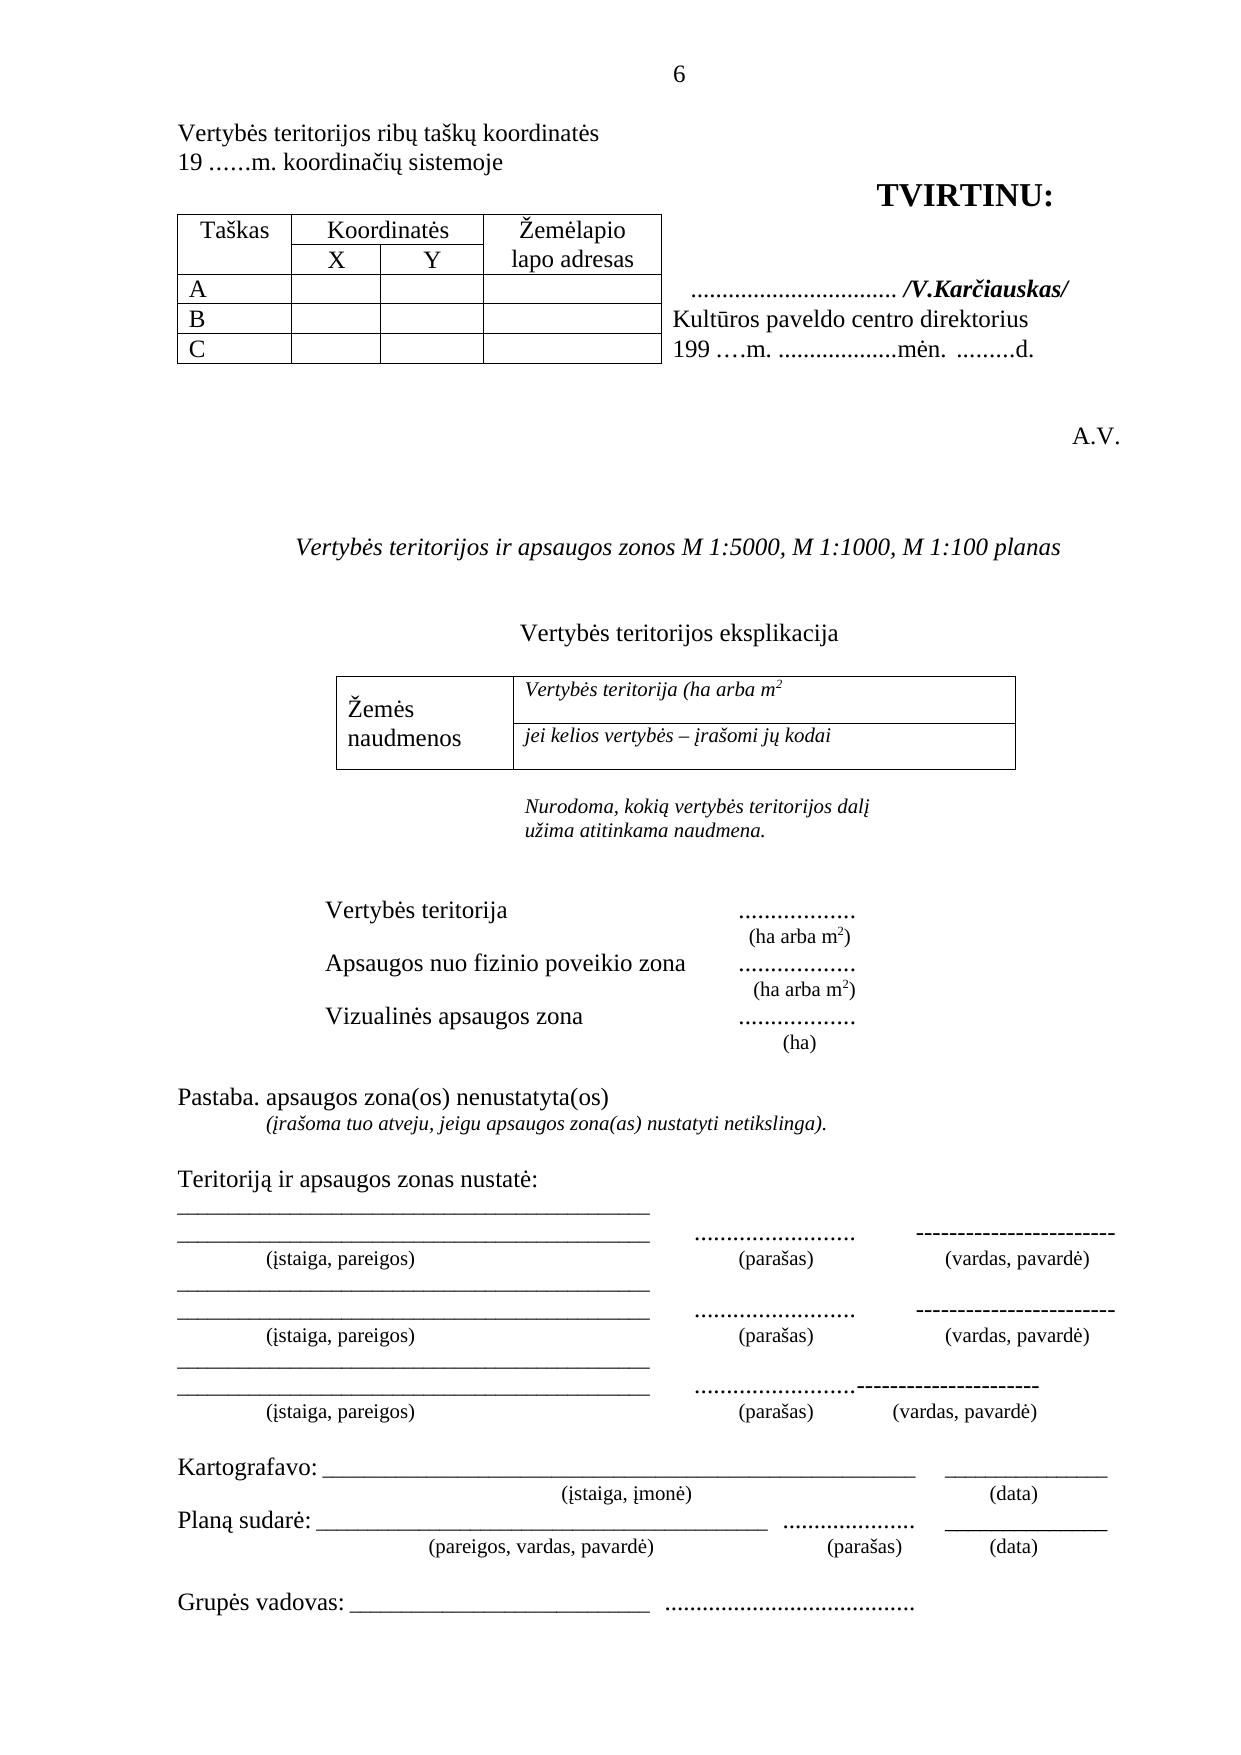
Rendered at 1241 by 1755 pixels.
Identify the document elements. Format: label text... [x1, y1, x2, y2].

table_cell [484, 334, 661, 363]
text (pareigos, vardas, pavardė) (parašas) (data) [177, 1534, 1181, 1558]
table_cell X [292, 245, 380, 273]
text ------------------------ [177, 1217, 1181, 1246]
text (ha arba m2) [177, 924, 1181, 948]
text Apsaugos nuo fizinio poveikio zona [177, 948, 1181, 977]
table_cell A.V. [661, 363, 1148, 450]
table_cell [381, 275, 483, 303]
table_cell [336, 794, 513, 818]
table_cell [484, 275, 661, 303]
table_cell [336, 819, 513, 842]
text Vizualinės apsaugos zona [177, 1001, 1181, 1030]
table_cell [336, 843, 513, 867]
table_cell [513, 770, 1015, 794]
table_cell 199 m. mėn. d. [662, 333, 1148, 363]
table_cell [292, 275, 380, 303]
table_cell B [178, 304, 291, 333]
table_cell [292, 364, 380, 450]
table_cell jei kelios vertybės – įrašomi jų kodai [514, 724, 1015, 769]
text ---------------------- [177, 1371, 1181, 1399]
text (įstaiga, įmonė) (data) [177, 1481, 1181, 1505]
text (įstaiga, pareigos) (parašas) (vardas, pavardė) [177, 1322, 1181, 1347]
text 19 m. koordinačių sistemoje [177, 147, 1181, 176]
table_header [662, 214, 1148, 273]
table_header Žemės naudmenos [337, 677, 513, 769]
table_cell Kultūros paveldo centro direktorius [662, 303, 1148, 333]
table_cell [484, 304, 661, 333]
text Pastaba. apsaugos zona(os) nenustatyta(os) [177, 1082, 1181, 1111]
table_cell [292, 334, 380, 363]
text Vertybės teritorijos ribų taškų koordinatės [177, 118, 1181, 147]
table_cell /V.Karčiauskas/ [662, 274, 1148, 303]
text (įrašoma tuo atveju, jeigu apsaugos zona(as) nustatyti netikslinga). [177, 1111, 1181, 1135]
table_cell [292, 304, 380, 333]
table_cell [381, 334, 483, 363]
text ------------------------ [177, 1294, 1181, 1322]
text Kartografavo: [177, 1452, 1181, 1481]
text Grupės vadovas: [177, 1587, 1181, 1615]
table_cell [484, 364, 661, 450]
table_cell [336, 770, 513, 794]
text (įstaiga, pareigos) (parašas) (vardas, pavardė) [177, 1399, 1181, 1423]
table_cell [380, 364, 484, 450]
text Vertybės teritorija [177, 895, 1181, 924]
text Teritoriją ir apsaugos zonas nustatė: [177, 1164, 1181, 1193]
table_cell Y [381, 245, 483, 273]
table_header Taškas [178, 215, 291, 273]
table_header Žemėlapio lapo adresas [484, 215, 661, 273]
table_cell [177, 364, 292, 450]
table_cell Nurodoma, kokią vertybės teritorijos dalį užima atitinkama naudmena. [513, 794, 1015, 867]
text (ha arba m2) [177, 977, 1181, 1001]
table_cell C [178, 334, 291, 363]
text TVIRTINU: [177, 176, 1181, 214]
table_header Koordinatės [292, 215, 483, 244]
text (įstaiga, pareigos) (parašas) (vardas, pavardė) [177, 1246, 1181, 1270]
table_cell [381, 304, 483, 333]
text Vertybės teritorijos eksplikacija [177, 618, 1181, 647]
text Vertybės teritorijos ir apsaugos zonos M 1:5000, M 1:1000, M 1:100 planas [177, 532, 1181, 561]
text (ha) [177, 1030, 1181, 1054]
text Planą sudarė: [177, 1505, 1181, 1534]
table_header Vertybės teritorija (ha arba m2 [514, 677, 1015, 722]
table_cell A [178, 275, 291, 303]
